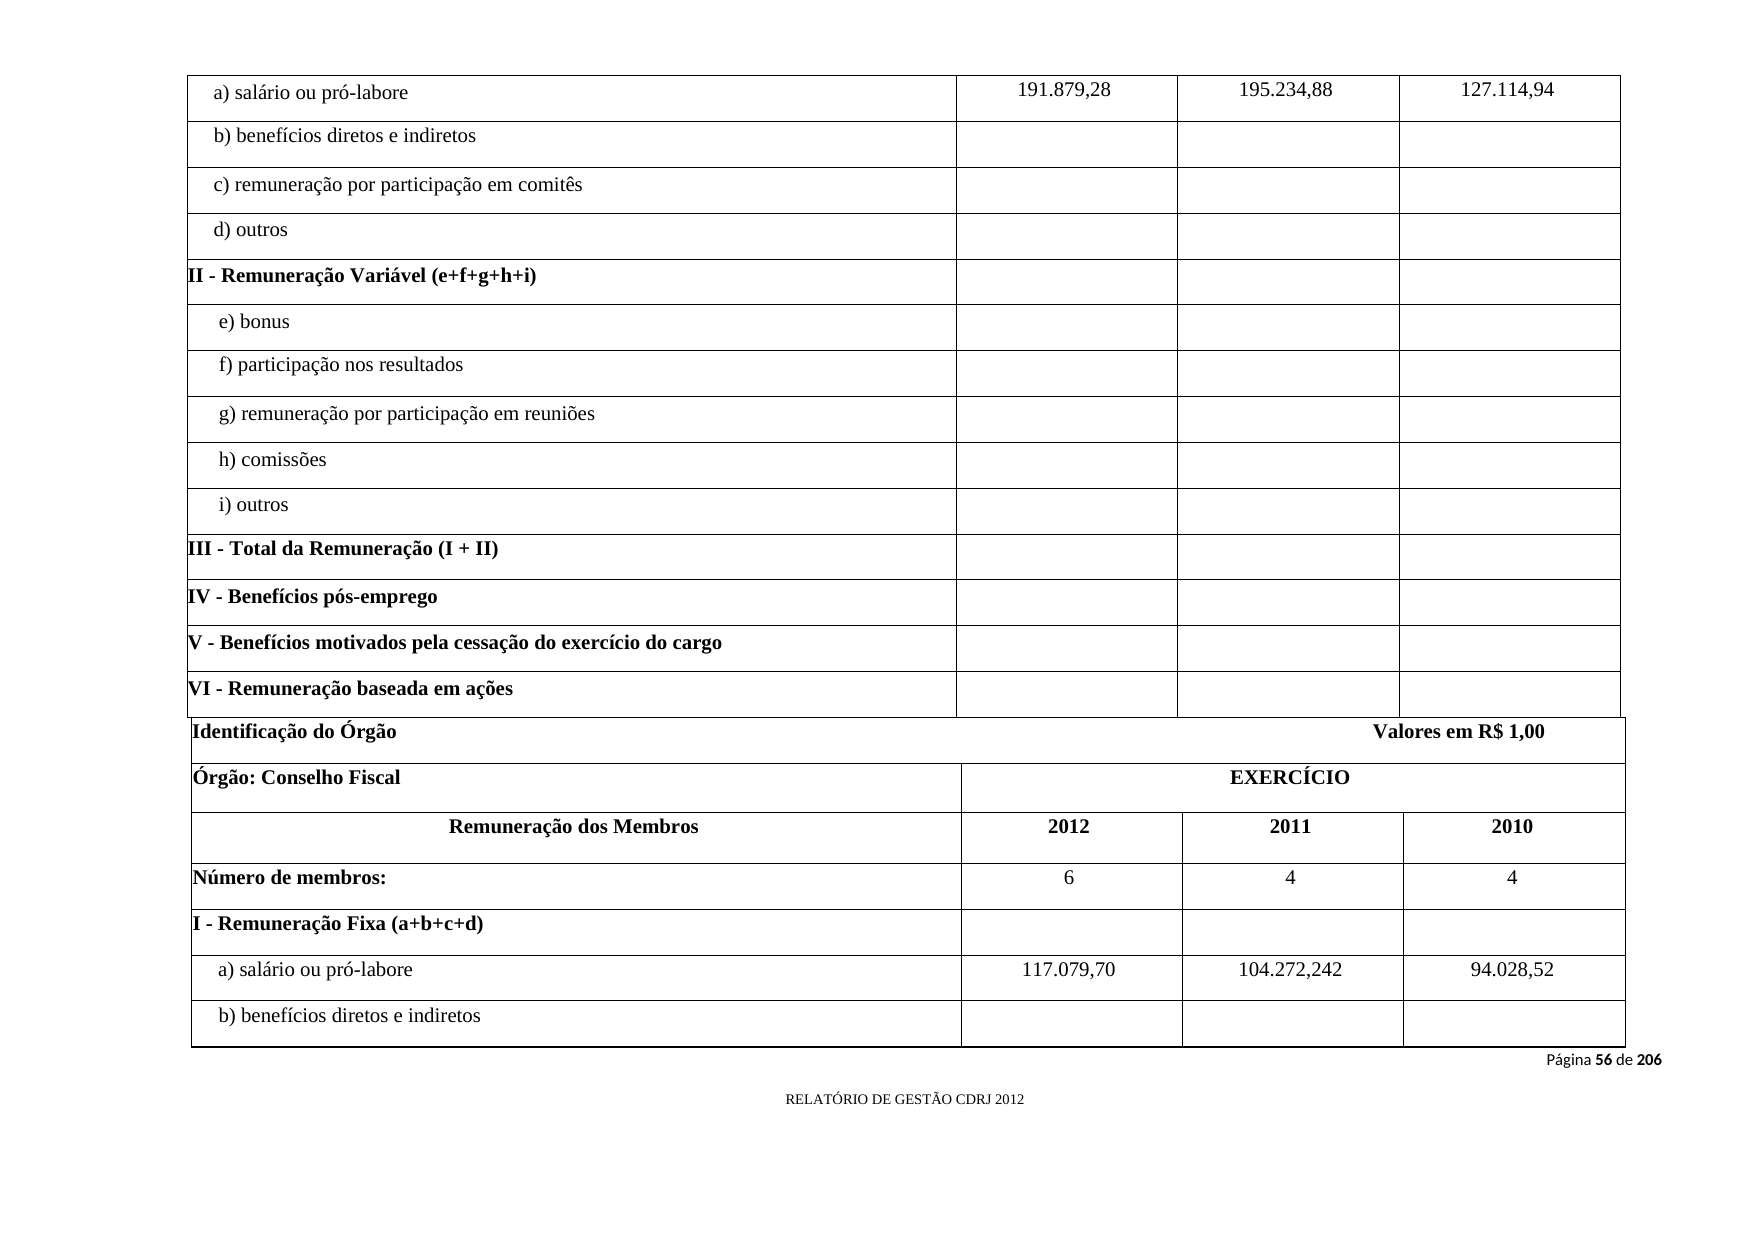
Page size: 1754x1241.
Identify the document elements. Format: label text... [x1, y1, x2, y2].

table_cell b) benefícios diretos e indiretos [192, 1001, 961, 1046]
table_cell [957, 672, 1177, 717]
table_cell [957, 351, 1177, 396]
table_cell 2011 [1183, 813, 1403, 863]
table_cell [962, 764, 1182, 812]
table_cell [1178, 397, 1399, 442]
table_cell 104.272,242 [1183, 956, 1403, 1000]
table_cell [1178, 214, 1399, 258]
table_cell V - Benefícios motivados pela cessação do exercício do cargo [188, 626, 956, 671]
table_cell d) outros [188, 214, 956, 258]
table_cell [1621, 534, 1626, 579]
table_cell [1621, 396, 1626, 442]
table_cell II - Remuneração Variável (e+f+g+h+i) [188, 260, 956, 304]
table_cell [1400, 122, 1620, 167]
table_cell [1621, 213, 1626, 258]
table_cell 2010 [1404, 813, 1625, 863]
table_cell 127.114,94 [1400, 76, 1620, 121]
table_cell Remuneração dos Membros [192, 813, 961, 863]
table_cell Número de membros: [192, 864, 961, 909]
table_cell c) remuneração por participação em comitês [188, 168, 956, 212]
table_cell 6 [962, 864, 1182, 909]
table_cell [187, 718, 191, 762]
table_cell 195.234,88 [1178, 76, 1399, 121]
table_cell 2012 [962, 813, 1182, 863]
table_cell 117.079,70 [962, 956, 1182, 1000]
table_cell [1400, 672, 1620, 717]
table_cell [1621, 671, 1626, 717]
table_cell 4 [1183, 864, 1403, 909]
table_cell [1178, 122, 1399, 167]
table_cell [1183, 1001, 1403, 1046]
table_cell [1178, 535, 1399, 579]
table_cell IV - Benefícios pós-emprego [188, 580, 956, 625]
table_cell [187, 863, 191, 909]
table_cell [1400, 305, 1620, 350]
table_cell [957, 535, 1177, 579]
table_cell [957, 168, 1177, 212]
table_cell [1400, 351, 1620, 396]
table_cell a) salário ou pró-labore [188, 76, 956, 121]
table_cell [1178, 260, 1399, 304]
table_cell [1621, 350, 1626, 396]
table_cell [957, 260, 1177, 304]
table_cell [962, 910, 1182, 954]
table_cell 191.879,28 [957, 76, 1177, 121]
table_cell III - Total da Remuneração (I + II) [188, 535, 956, 579]
table_cell g) remuneração por participação em reuniões [188, 397, 956, 442]
table_cell 4 [1404, 864, 1625, 909]
table_cell h) comissões [188, 443, 956, 487]
table_cell [1400, 168, 1620, 212]
table_cell Va [1182, 718, 1404, 762]
table_cell [1178, 580, 1399, 625]
table_cell lores em R$ 1,00 [1404, 718, 1625, 762]
table_cell 94.028,52 [1404, 956, 1625, 1000]
table_cell [1621, 488, 1626, 533]
table_cell [1400, 443, 1620, 487]
table_cell [1400, 397, 1620, 442]
table_cell [957, 122, 1177, 167]
table_cell [957, 397, 1177, 442]
table_cell [1621, 442, 1626, 487]
table_cell [187, 909, 191, 954]
table_cell [1183, 910, 1403, 954]
table_cell [1178, 672, 1399, 717]
table_cell [957, 214, 1177, 258]
table_cell [1400, 260, 1620, 304]
table_cell [1400, 489, 1620, 533]
table_cell [1404, 910, 1625, 954]
table_cell [1621, 167, 1626, 212]
table_cell [1621, 259, 1626, 304]
table_cell [1400, 535, 1620, 579]
table_cell [957, 626, 1177, 671]
table_cell [957, 580, 1177, 625]
table_cell i) outros [188, 489, 956, 533]
table_cell [957, 305, 1177, 350]
table_cell [957, 489, 1177, 533]
table_cell I - Remuneração Fixa (a+b+c+d) [192, 910, 961, 954]
table_cell [1404, 764, 1625, 812]
table_cell [1400, 626, 1620, 671]
table_cell f) participação nos resultados [188, 351, 956, 396]
table_cell [187, 763, 191, 812]
table_cell b) benefícios diretos e indiretos [188, 122, 956, 167]
table_cell e) bonus [188, 305, 956, 350]
table_cell [1621, 625, 1626, 671]
table_cell Órgão: Conselho Fiscal [192, 764, 961, 812]
table_cell [1621, 75, 1626, 121]
table_cell Identificação do Órgão [192, 718, 1182, 762]
table_cell [1178, 489, 1399, 533]
table_cell [1178, 168, 1399, 212]
table_cell [1404, 1001, 1625, 1046]
table_cell [1178, 443, 1399, 487]
table_cell [1621, 579, 1626, 625]
table_cell [1178, 305, 1399, 350]
table_cell VI - Remuneração baseada em ações [188, 672, 956, 717]
table_cell EXERCÍCIO [1182, 764, 1404, 812]
table_cell [1178, 626, 1399, 671]
table_cell [1621, 121, 1626, 167]
table_cell [187, 812, 191, 863]
table_cell [187, 955, 191, 1000]
table_cell [1400, 214, 1620, 258]
table_cell [957, 443, 1177, 487]
table_cell [1178, 351, 1399, 396]
table_cell [1400, 580, 1620, 625]
table_cell [1621, 304, 1626, 350]
table_cell [962, 1001, 1182, 1046]
table_cell [187, 1000, 191, 1046]
table_cell a) salário ou pró-labore [192, 956, 961, 1000]
